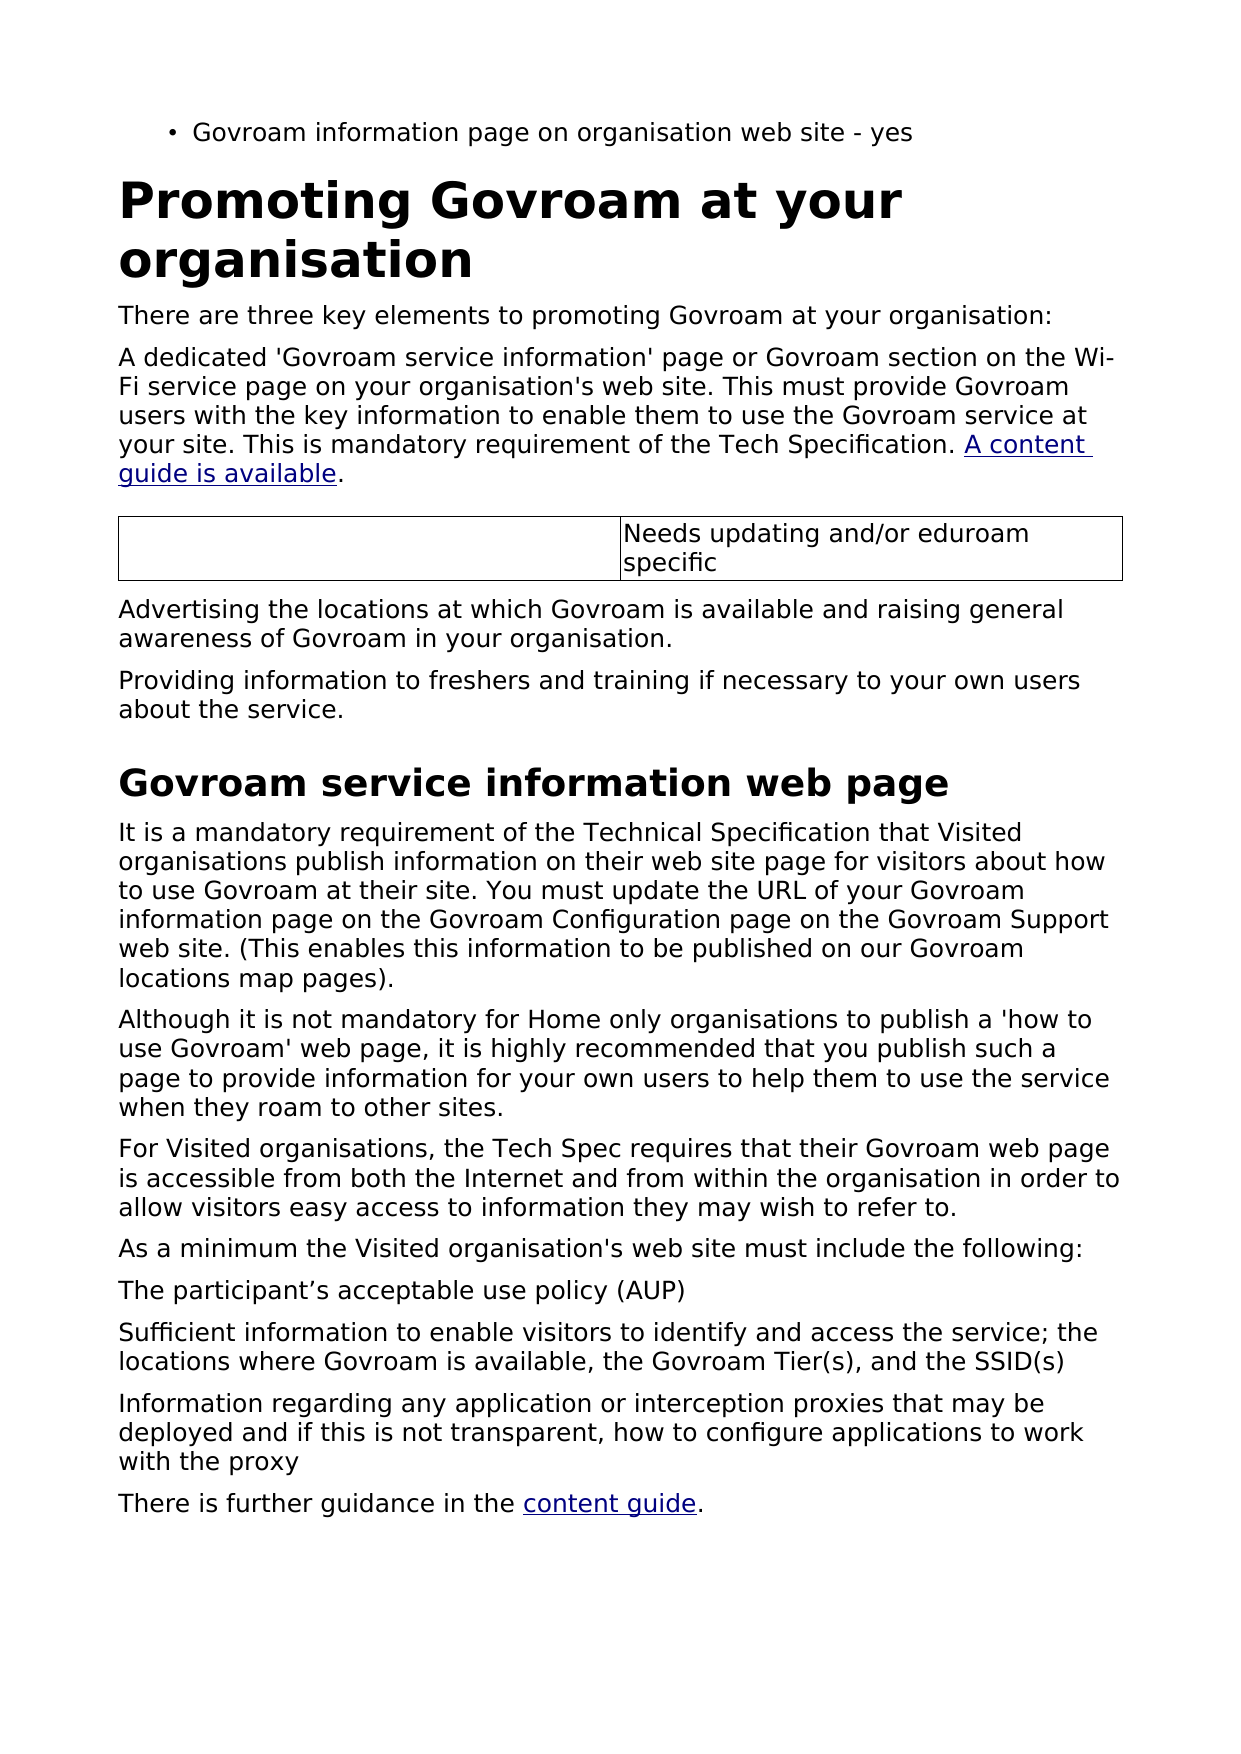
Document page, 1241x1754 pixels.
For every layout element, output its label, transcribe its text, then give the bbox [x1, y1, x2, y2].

text Information regarding any application or interception proxies that may be deployed and if this is not transparent, how to configure applications to work with the proxy [118, 1389, 1122, 1476]
text As a minimum the Visited organisation's web site must include the following: [118, 1235, 1122, 1264]
subtitle Promoting Govroam at your organisation [118, 172, 1122, 289]
list Govroam information page on organisation web site - yes [177, 118, 1122, 147]
text It is a mandatory requirement of the Technical Specification that Visited organisations publish information on their web site page for visitors about how to use Govroam at their site. You must update the URL of your Govroam information page on the Govroam Configuration page on the Govroam Support web site. (This enables this information to be published on our Govroam locations map pages). [118, 818, 1122, 993]
text Although it is not mandatory for Home only organisations to publish a 'how to use Govroam' web page, it is highly recommended that you publish such a page to provide information for your own users to help them to use the service when they roam to other sites. [118, 1006, 1122, 1122]
text The participant’s acceptable use policy (AUP) [118, 1276, 1122, 1306]
text A dedicated 'Govroam service information' page or Govroam section on the Wi-Fi service page on your organisation's web site. This must provide Govroam users with the key information to enable them to use the Govroam service at your site. This is mandatory requirement of the Tech Specification. A content guide is available. [118, 343, 1122, 489]
text Providing information to freshers and training if necessary to your own users about the service. [118, 666, 1122, 724]
text Sufficient information to enable visitors to identify and access the service; the locations where Govroam is available, the Govroam Tier(s), and the SSID(s) [118, 1318, 1122, 1376]
table_header Needs updating and/or eduroam specific [621, 517, 1122, 580]
text For Visited organisations, the Tech Spec requires that their Govroam web page is accessible from both the Internet and from within the organisation in order to allow visitors easy access to information they may wish to refer to. [118, 1135, 1122, 1222]
text There are three key elements to promoting Govroam at your organisation: [118, 301, 1122, 330]
text Advertising the locations at which Govroam is available and raising general awareness of Govroam in your organisation. [118, 595, 1122, 653]
subtitle Govroam service information web page [118, 762, 1122, 806]
table_header [119, 517, 620, 580]
text There is further guidance in the content guide. [118, 1489, 1122, 1518]
